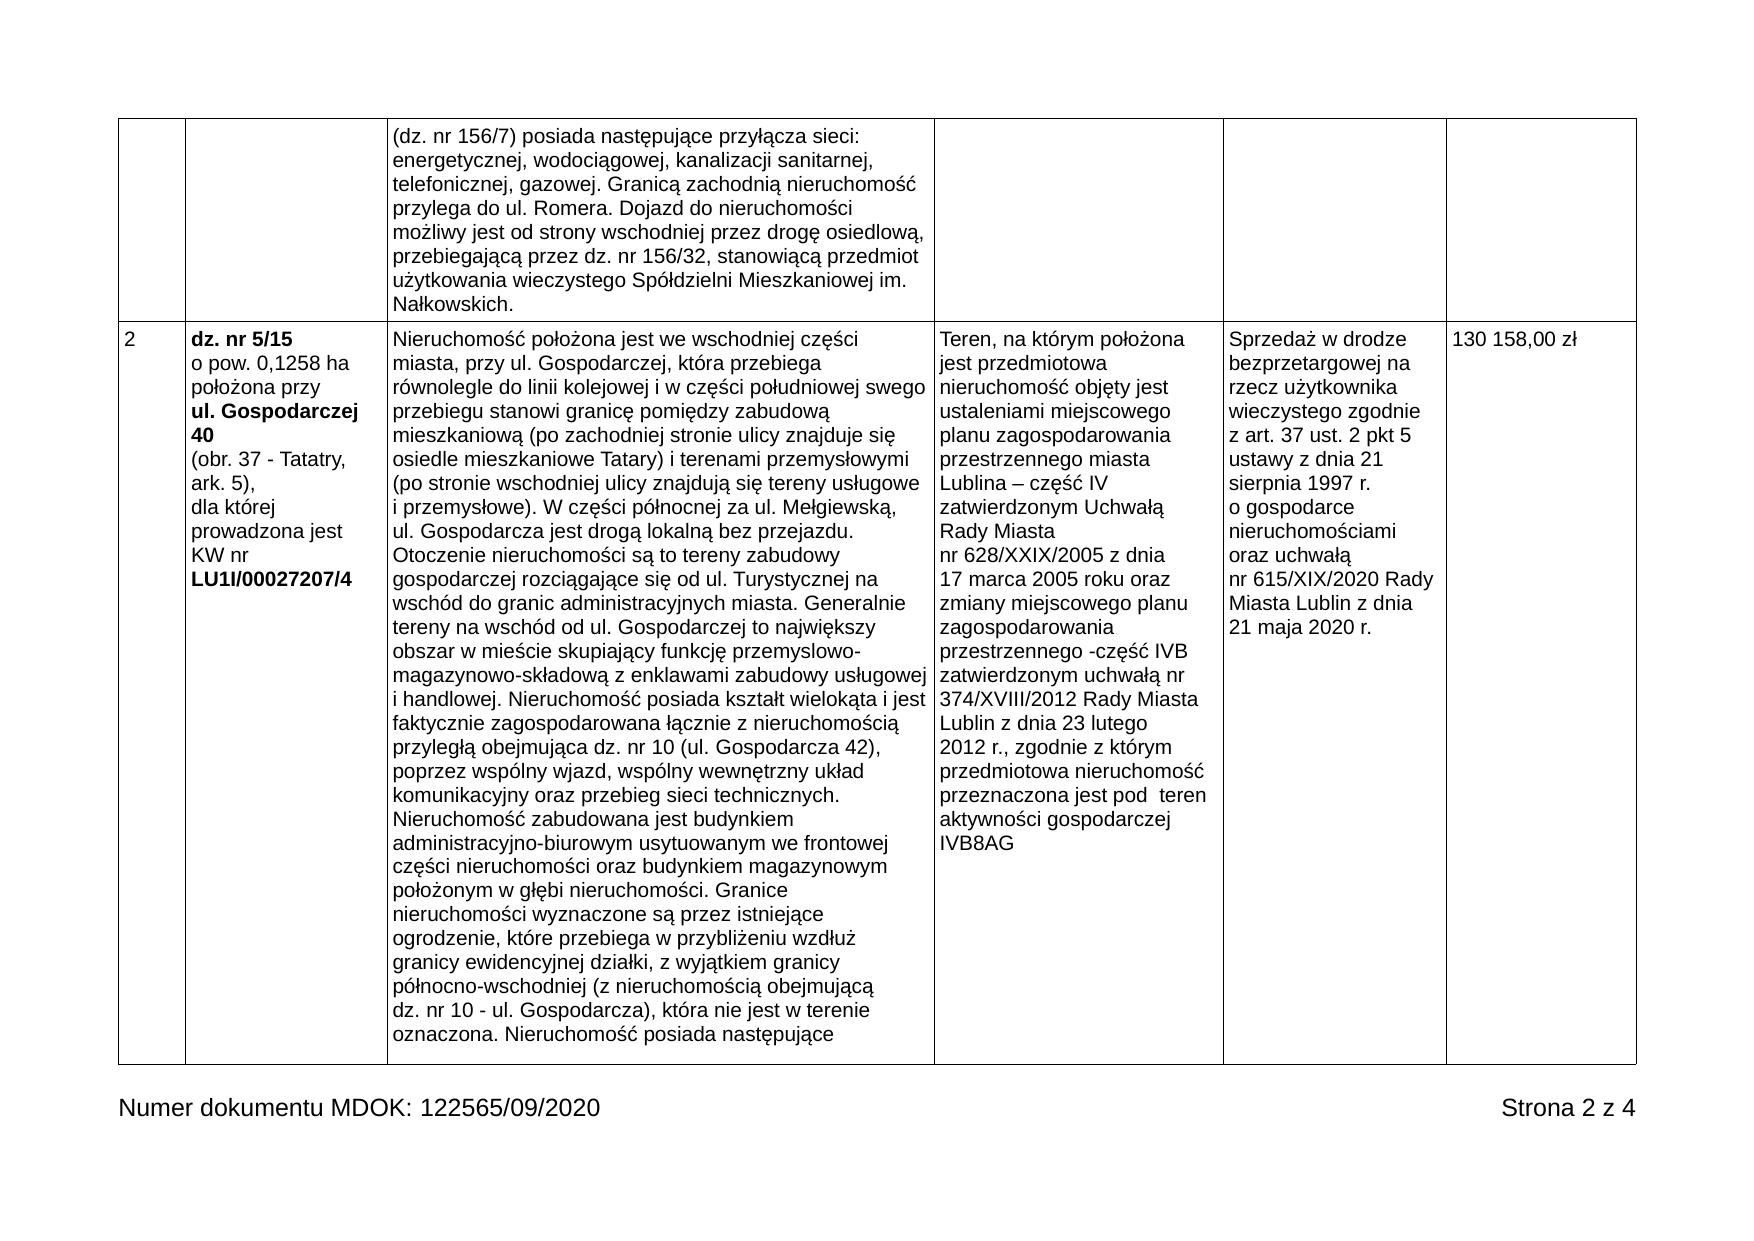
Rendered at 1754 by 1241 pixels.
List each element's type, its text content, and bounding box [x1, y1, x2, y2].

table_cell [186, 119, 387, 321]
table_cell [1447, 119, 1636, 321]
table_cell [1224, 119, 1446, 321]
table_cell dz. nr 5/15 o pow. 0,1258 ha położona przy ul. Gospodarczej 40 (obr. 37 - Tatatry, ark. 5), dla której prowadzona jest KW nr LU1I/00027207/4 [186, 322, 387, 1064]
table_cell 130 158,00 zł [1447, 322, 1636, 1064]
table_cell 2 [119, 322, 185, 1064]
table_cell [935, 119, 1223, 321]
table_cell [119, 119, 185, 321]
table_cell Nieruchomość położona jest we wschodniej części miasta, przy ul. Gospodarczej, która przebiega równolegle do linii kolejowej i w części południowej swego przebiegu stanowi granicę pomiędzy zabudową mieszkaniową (po zachodniej stronie ulicy znajduje się osiedle mieszkaniowe Tatary) i terenami przemysłowymi (po stronie wschodniej ulicy znajdują się tereny usługowe i przemysłowe). W części północnej za ul. Mełgiewską, ul. Gospodarcza jest drogą lokalną bez przejazdu. Otoczenie nieruchomości są to tereny zabudowy gospodarczej rozciągające się od ul. Turystycznej na wschód do granic administracyjnych miasta. Generalnie tereny na wschód od ul. Gospodarczej to największy obszar w mieście skupiający funkcję przemyslowo-magazynowo-składową z enklawami zabudowy usługowej i handlowej. Nieruchomość posiada kształt wielokąta i jest faktycznie zagospodarowana łącznie z nieruchomością przyległą obejmująca dz. nr 10 (ul. Gospodarcza 42), poprzez wspólny wjazd, wspólny wewnętrzny układ komunikacyjny oraz przebieg sieci technicznych. Nieruchomość zabudowana jest budynkiem administracyjno-biurowym usytuowanym we frontowej części nieruchomości oraz budynkiem magazynowym położonym w głębi nieruchomości. Granice nieruchomości wyznaczone są przez istniejące ogrodzenie, które przebiega w przybliżeniu wzdłuż granicy ewidencyjnej działki, z wyjątkiem granicy północno-wschodniej (z nieruchomością obejmującą dz. nr 10 - ul. Gospodarcza), która nie jest w terenie oznaczona. Nieruchomość posiada następujące [388, 322, 934, 1064]
table_cell Teren, na którym położona jest przedmiotowa nieruchomość objęty jest ustaleniami miejscowego planu zagospodarowania przestrzennego miasta Lublina – część IV zatwierdzonym Uchwałą Rady Miasta nr 628/XXIX/2005 z dnia 17 marca 2005 roku oraz zmiany miejscowego planu zagospodarowania przestrzennego -część IVB zatwierdzonym uchwałą nr 374/XVIII/2012 Rady Miasta Lublin z dnia 23 lutego 2012 r., zgodnie z którym przedmiotowa nieruchomość przeznaczona jest pod teren aktywności gospodarczej IVB8AG [935, 322, 1223, 1064]
table_cell (dz. nr 156/7) posiada następujące przyłącza sieci: energetycznej, wodociągowej, kanalizacji sanitarnej, telefonicznej, gazowej. Granicą zachodnią nieruchomość przylega do ul. Romera. Dojazd do nieruchomości możliwy jest od strony wschodniej przez drogę osiedlową, przebiegającą przez dz. nr 156/32, stanowiącą przedmiot użytkowania wieczystego Spółdzielni Mieszkaniowej im. Nałkowskich. [388, 119, 934, 321]
table_cell Sprzedaż w drodze bezprzetargowej na rzecz użytkownika wieczystego zgodnie z art. 37 ust. 2 pkt 5 ustawy z dnia 21 sierpnia 1997 r. o gospodarce nieruchomościami oraz uchwałą nr 615/XIX/2020 Rady Miasta Lublin z dnia 21 maja 2020 r. [1224, 322, 1446, 1064]
